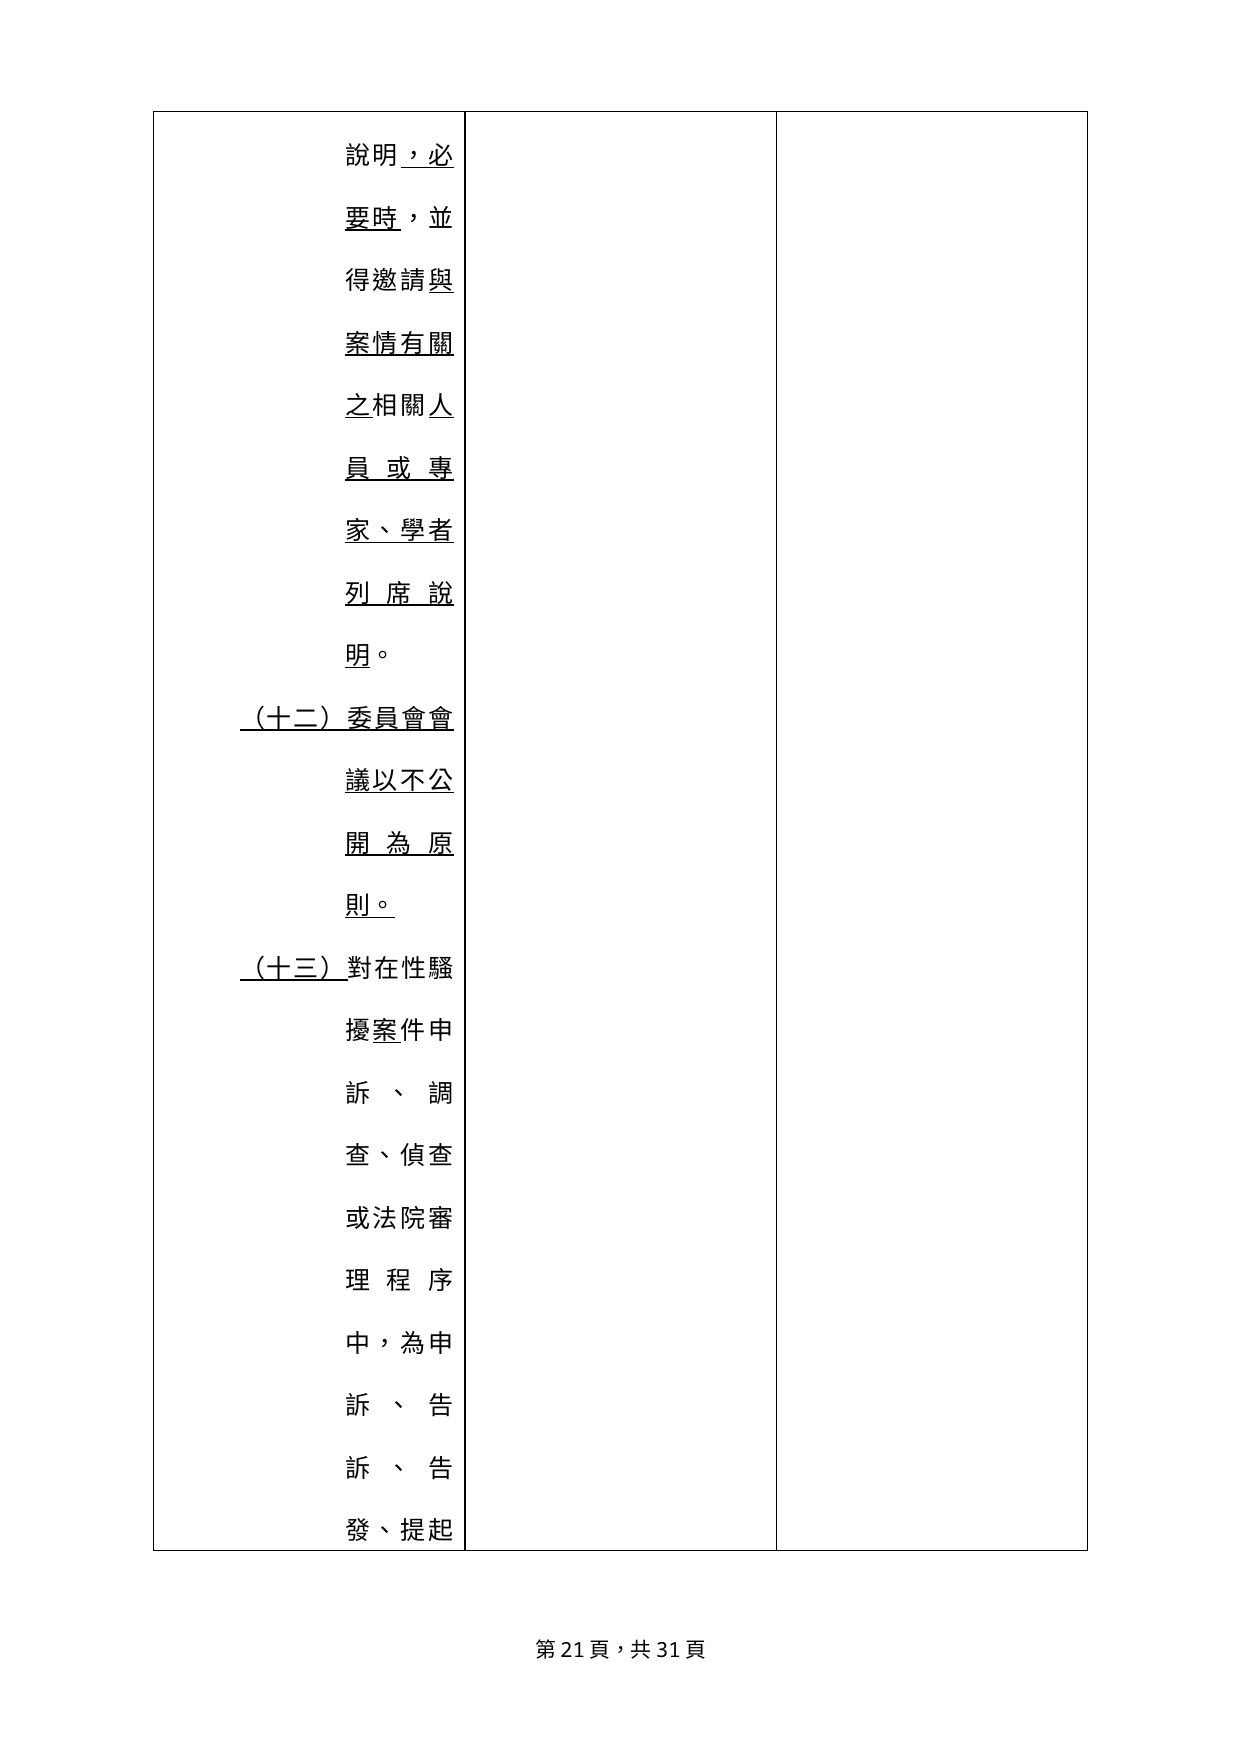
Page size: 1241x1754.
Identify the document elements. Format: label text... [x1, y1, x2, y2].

table_cell [466, 112, 776, 1549]
table_cell [777, 112, 1087, 1549]
table_cell 說明，必要時，並得邀請與案情有關之相關人員或專家、學者列席說明。 （十二）委員會會議以不公開為原則。 （十三）對在性騷擾案件申訴、調查、偵查或法院審理程序中，為申訴、告訴、告發、提起 [154, 112, 464, 1549]
